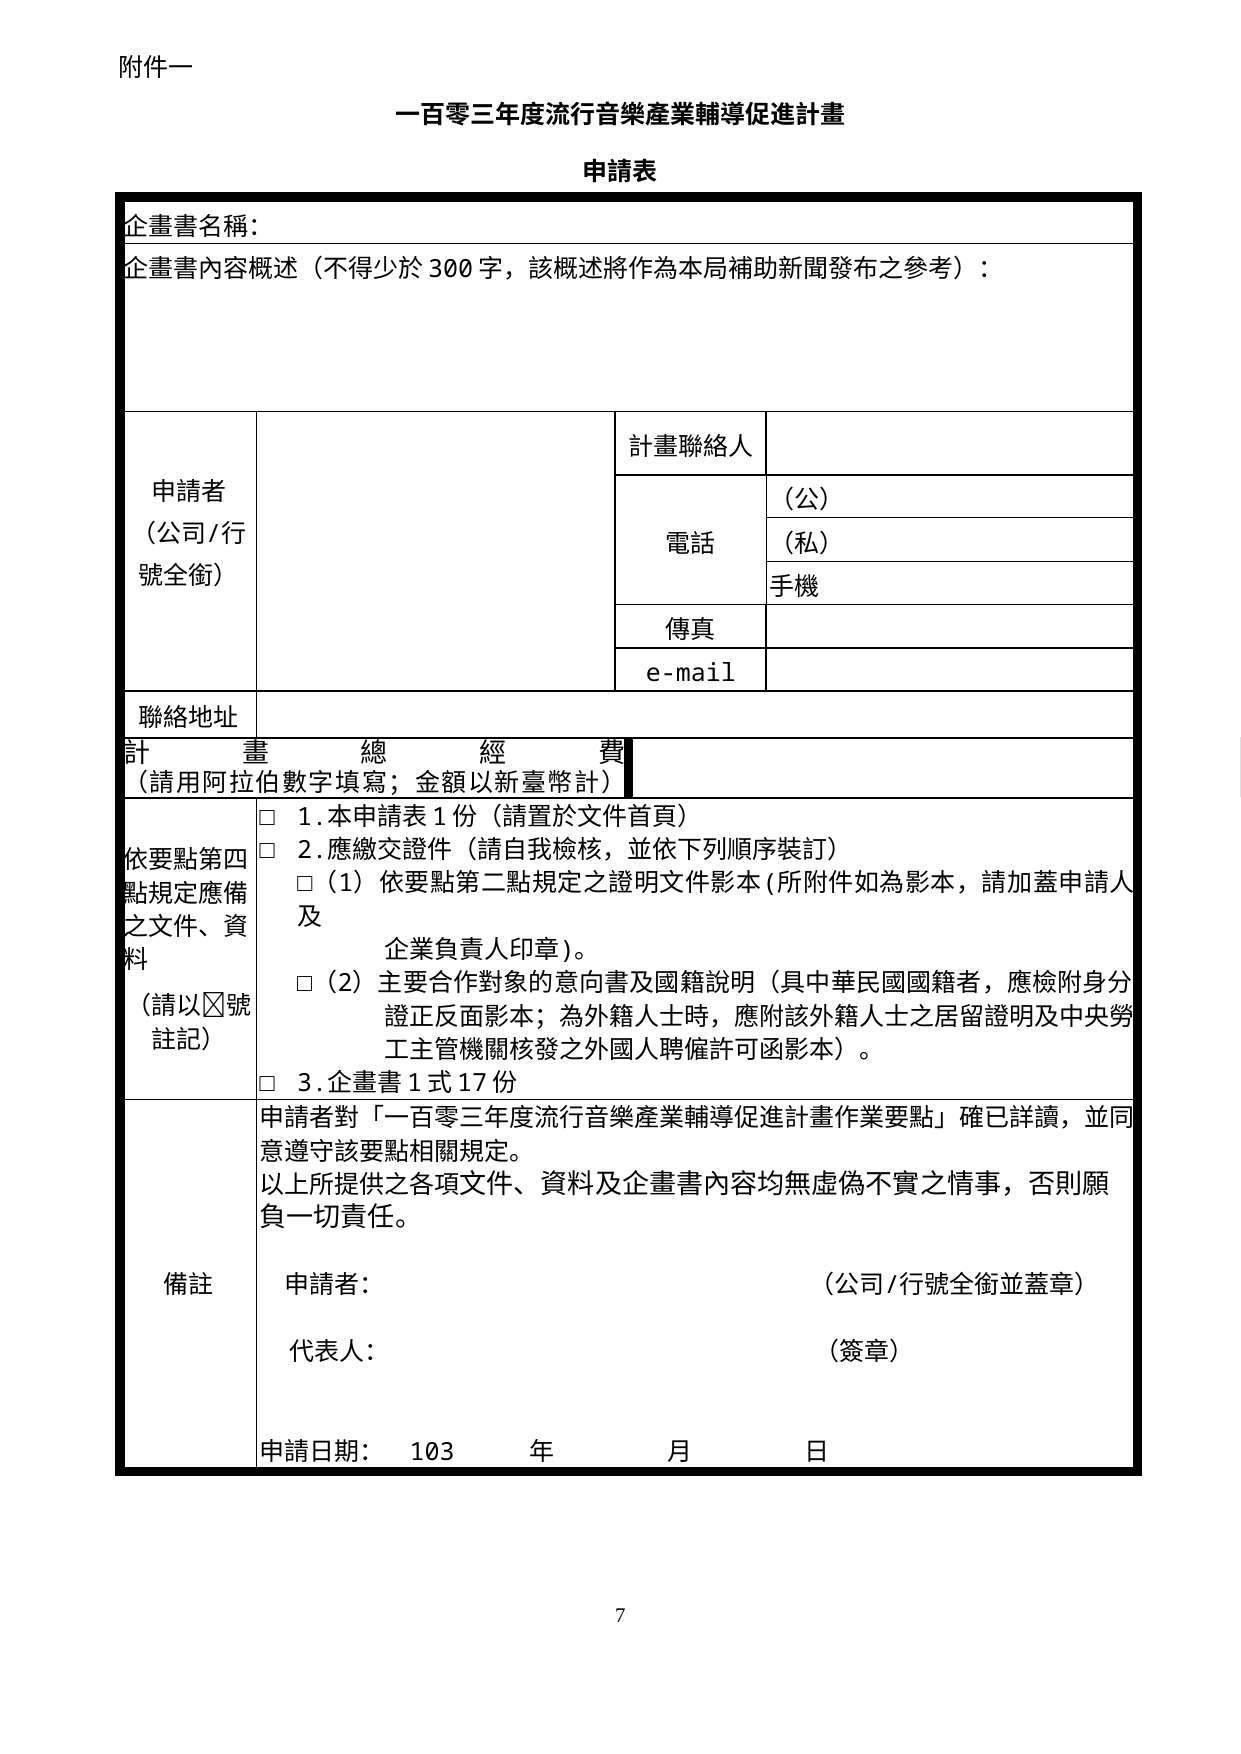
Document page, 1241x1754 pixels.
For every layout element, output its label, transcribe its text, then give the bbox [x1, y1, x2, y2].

table_cell 傳真 [616, 605, 765, 647]
table_cell 申請者對「一百零三年度流行音樂產業輔導促進計畫作業要點」確已詳讀，並同意遵守該要點相關規定。 以上所提供之各項文件、資料及企畫書內容均無虛偽不實之情事，否則願負一切責任。 申請者： （公司/行號全銜並蓋章） 代表人： （簽章） 申請日期： 103 年 月 日 [257, 1100, 1133, 1467]
table_cell [633, 739, 1133, 797]
table_cell [767, 649, 1133, 690]
table_cell 企畫書內容概述（不得少於300字，該概述將作為本局補助新聞發布之參考）： [125, 244, 1133, 411]
table_cell [767, 605, 1133, 647]
table_cell （公） [767, 476, 1133, 517]
table_cell [1142, 737, 1240, 797]
table_cell e-mail [616, 649, 765, 690]
table_cell 1.本申請表1份（請置於文件首頁） 2.應繳交證件（請自我檢核，並依下列順序裝訂） □（1）依要點第二點規定之證明文件影本(所附件如為影本，請加蓋申請人及 企業負責人印章)。 □（2）主要合作對象的意向書及國籍說明（具中華民國國籍者，應檢附身分證正反面影本；為外籍人士時，應附該外籍人士之居留證明及中央勞工主管機關核發之外國人聘僱許可函影本）。 3.企畫書1式17份 [257, 799, 1133, 1098]
table_cell [257, 412, 614, 690]
table_cell [767, 412, 1133, 474]
text 一百零三年度流行音樂產業輔導促進計畫 [118, 84, 1122, 134]
table_cell 手機 [767, 562, 1133, 604]
table_header 企畫書名稱： [125, 202, 1133, 243]
table_cell [257, 692, 1133, 737]
table_cell 備註 [125, 1100, 256, 1467]
table_cell （私） [767, 518, 1133, 561]
table_cell 計畫聯絡人 [616, 412, 765, 474]
text 申請表 [118, 134, 1122, 192]
table_cell 依要點第四點規定應備之文件、資料 （請以號註記） [125, 799, 256, 1098]
table_cell 聯絡地址 [125, 692, 256, 737]
table_cell 申請者 （公司/行號全銜） [125, 412, 256, 690]
table_cell 計畫總經費 （請用阿拉伯數字填寫；金額以新臺幣計） [125, 739, 624, 797]
table_cell 電話 [616, 476, 766, 604]
text 附件一 [118, 44, 1122, 84]
